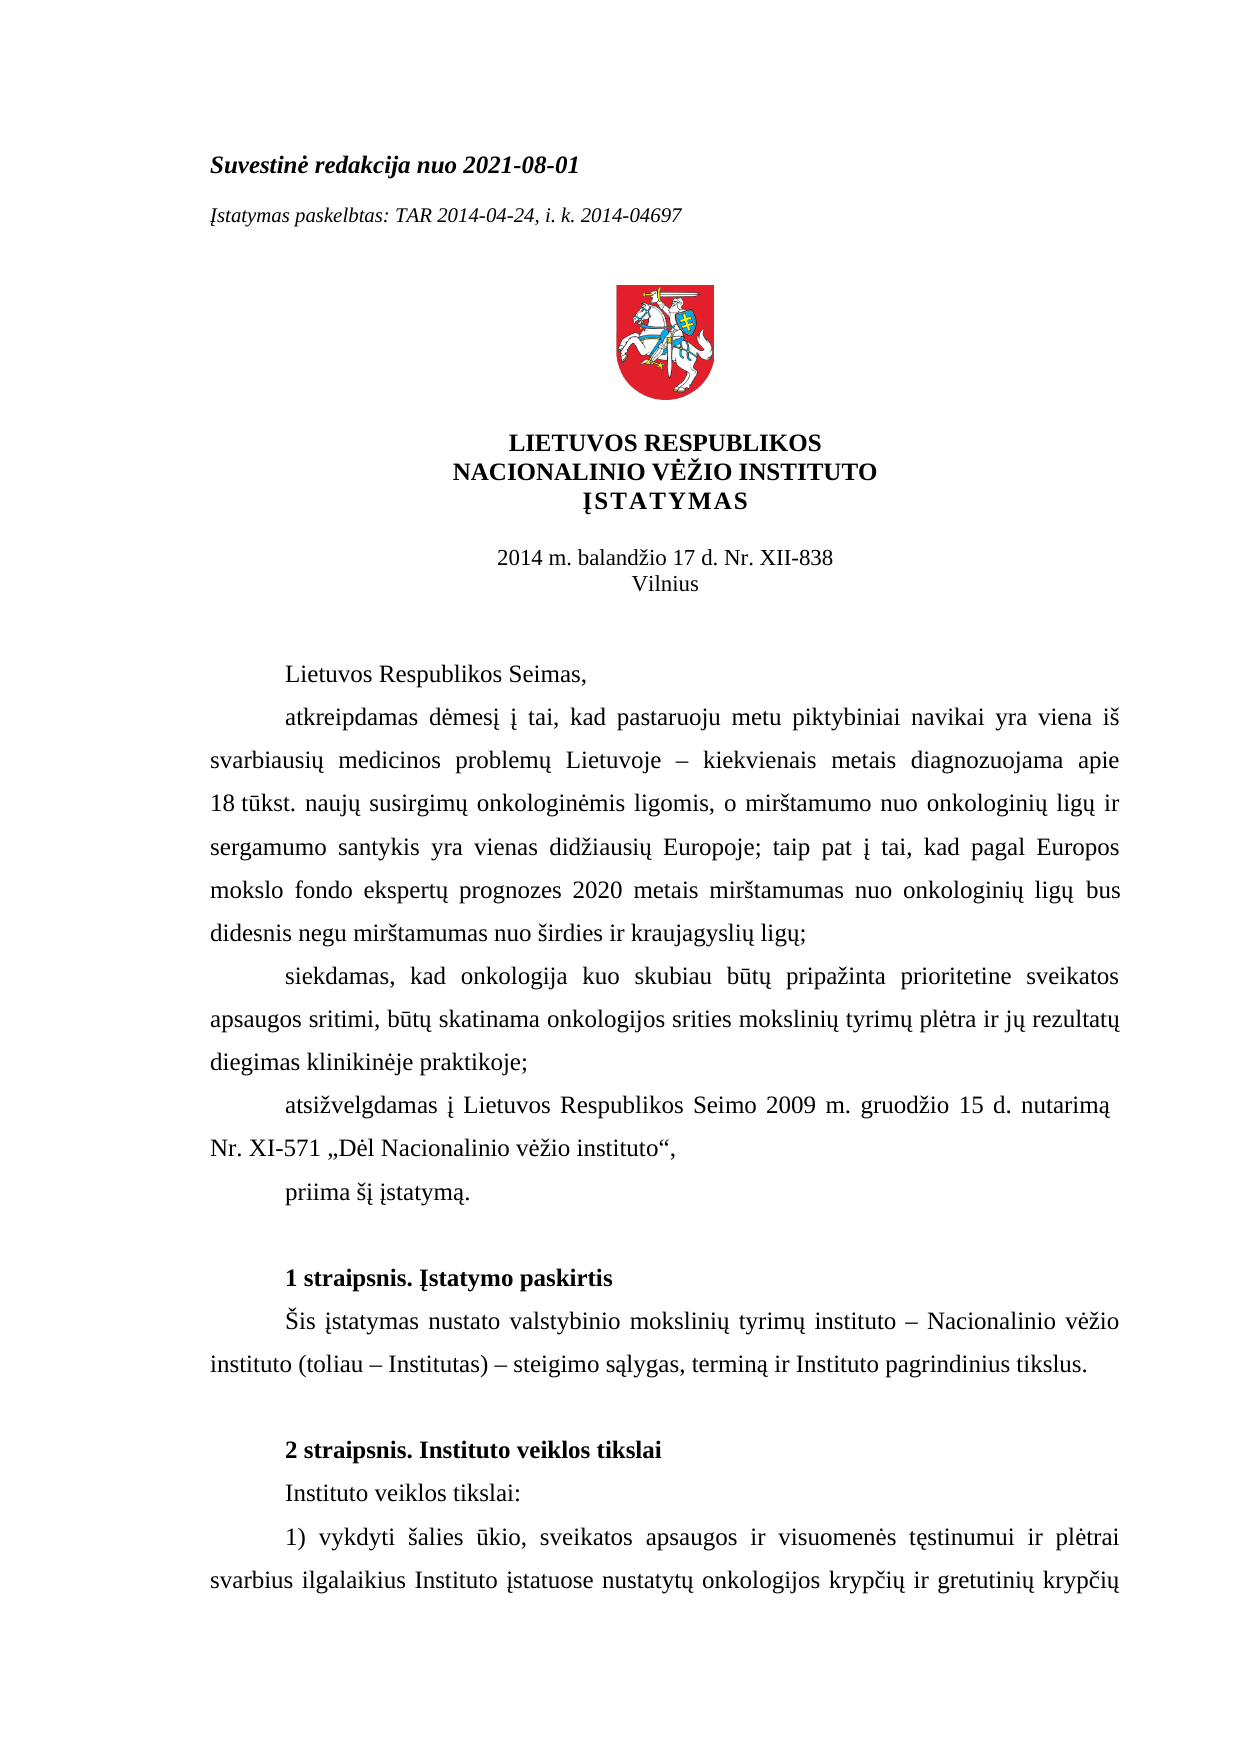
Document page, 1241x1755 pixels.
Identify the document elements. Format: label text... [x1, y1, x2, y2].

text Lietuvos Respublikos Seimas, [210, 659, 1120, 688]
text priima šį įstatymą. [210, 1177, 1120, 1205]
text 1 straipsnis. Įstatymo paskirtis [210, 1263, 1120, 1292]
text Suvestinė redakcija nuo 2021-08-01 [210, 150, 1120, 179]
text Įstatymas paskelbtas: TAR 2014-04-24, i. k. 2014-04697 [210, 203, 1120, 227]
text NACIONALINIO VĖŽIO INSTITUTO [210, 457, 1120, 486]
text siekdamas, kad onkologija kuo skubiau būtų pripažinta prioritetine sveikatos apsaugos sritimi, būtų skatinama onkologijos srities mokslinių tyrimų plėtra ir jų rezultatų diegimas klinikinėje praktikoje; [210, 961, 1120, 1076]
text ĮSTATYMAS [210, 486, 1120, 515]
text 2014 m. balandžio 17 d. Nr. XII-838 [210, 543, 1120, 570]
text atkreipdamas dėmesį į tai, kad pastaruoju metu piktybiniai navikai yra viena iš svarbiausių medicinos problemų Lietuvoje – kiekvienais metais diagnozuojama apie 18 tūkst. naujų susirgimų onkologinėmis ligomis, o mirštamumo nuo onkologinių ligų ir sergamumo santykis yra vienas didžiausių Europoje; taip pat į tai, kad pagal Europos mokslo fondo ekspertų prognozes 2020 metais mirštamumas nuo onkologinių ligų bus didesnis negu mirštamumas nuo širdies ir kraujagyslių ligų; [210, 702, 1120, 947]
text LIETUVOS RESPUBLIKOS [210, 428, 1120, 457]
text Vilnius [210, 570, 1120, 596]
text 2 straipsnis. Instituto veiklos tikslai [210, 1435, 1120, 1464]
text atsižvelgdamas į Lietuvos Respublikos Seimo 2009 m. gruodžio 15 d. nutarimą Nr. XI-571 „Dėl Nacionalinio vėžio instituto“, [210, 1090, 1120, 1162]
text Instituto veiklos tikslai: [210, 1478, 1120, 1507]
text 1) vykdyti šalies ūkio, sveikatos apsaugos ir visuomenės tęstinumui ir plėtrai svarbius ilgalaikius Instituto įstatuose nustatytų onkologijos krypčių ir gretutinių krypčių [210, 1522, 1120, 1593]
text Šis įstatymas nustato valstybinio mokslinių tyrimų instituto – Nacionalinio vėžio instituto (toliau – Institutas) – steigimo sąlygas, terminą ir Instituto pagrindinius tikslus. [210, 1306, 1120, 1378]
